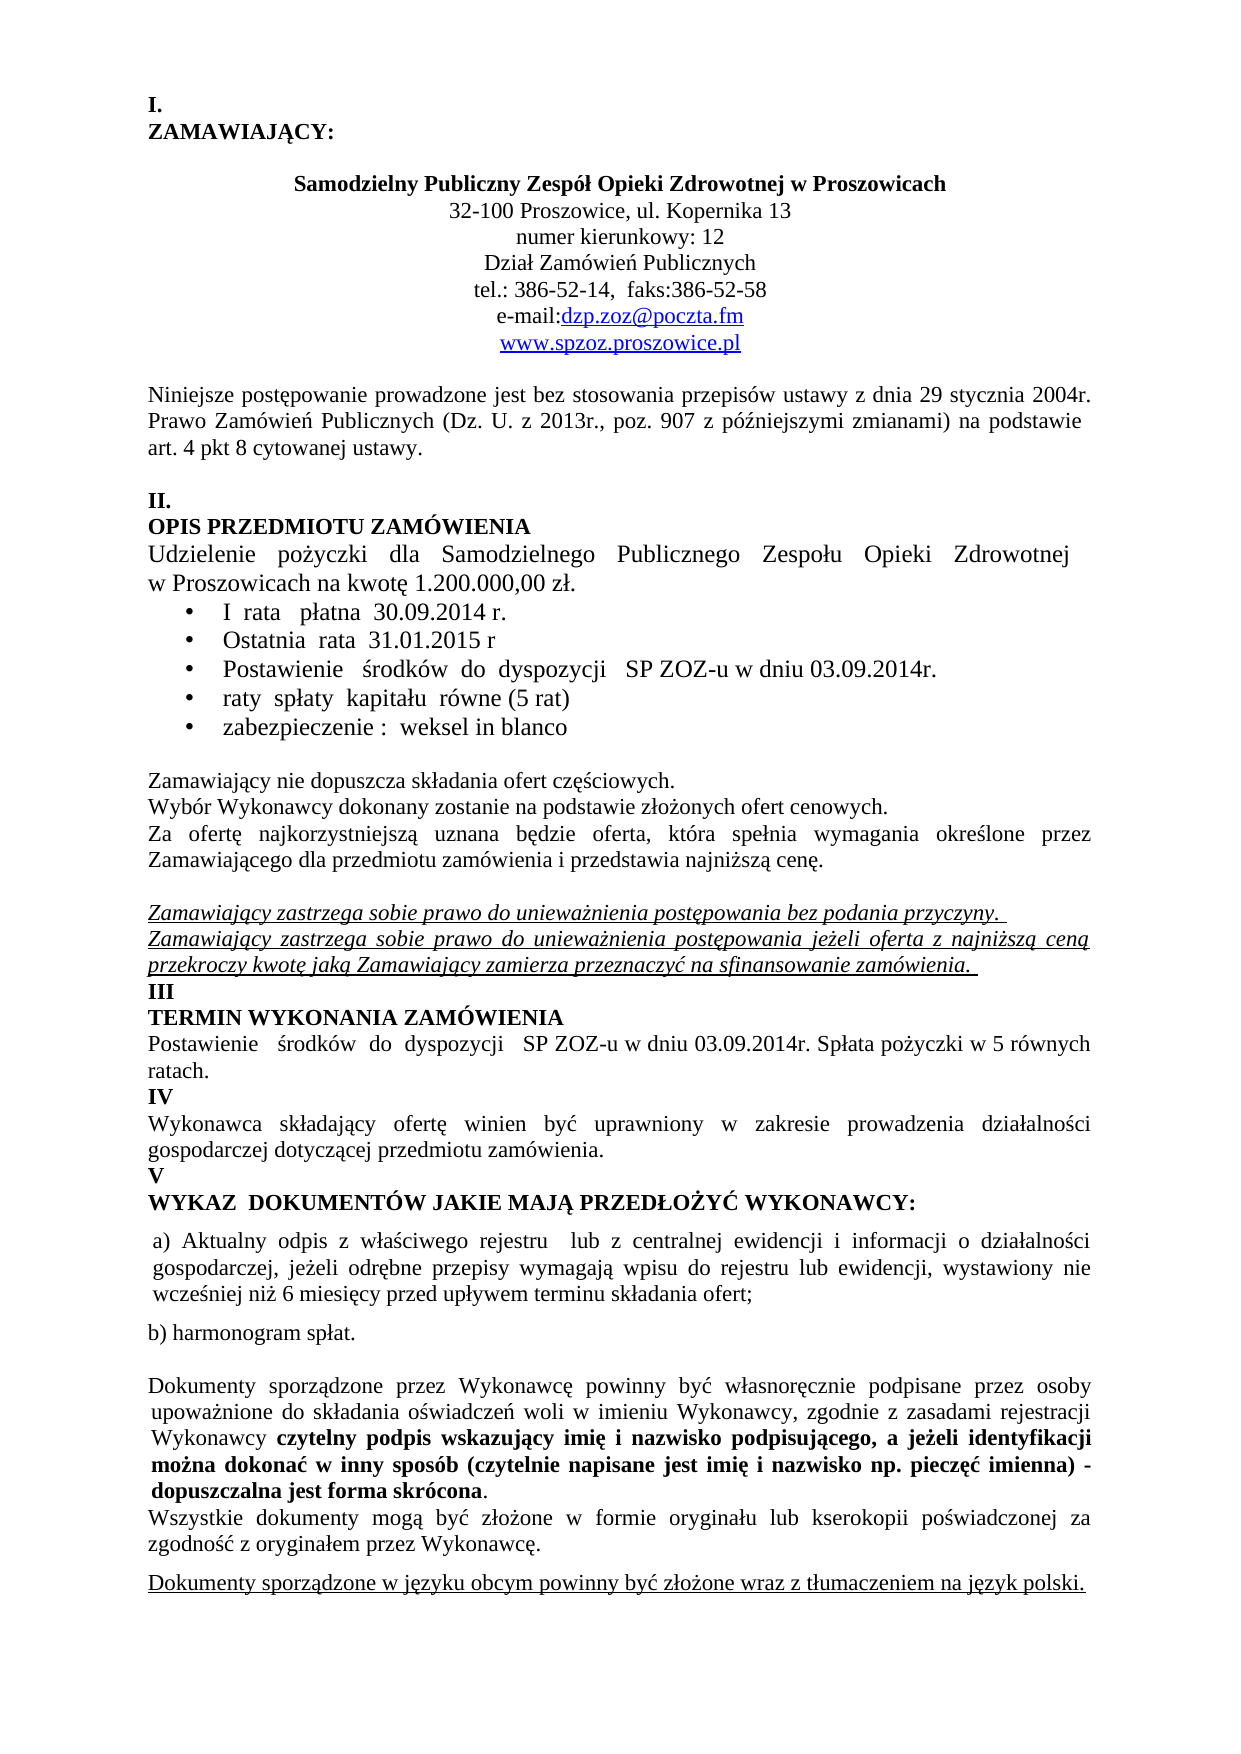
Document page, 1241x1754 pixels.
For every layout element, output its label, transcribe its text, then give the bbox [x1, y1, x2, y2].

text Dokumenty sporządzone przez Wykonawcę powinny być własnoręcznie podpisane przez osoby upoważnione do składania oświadczeń woli w imieniu Wykonawcy, zgodnie z zasadami rejestracji Wykonawcy czytelny podpis wskazujący imię i nazwisko podpisującego, a jeżeli identyfikacji można dokonać w inny sposób (czytelnie napisane jest imię i nazwisko np. pieczęć imienna) - dopuszczalna jest forma skrócona. [148, 1372, 1092, 1503]
text Wykonawca składający ofertę winien być uprawniony w zakresie prowadzenia działalności gospodarczej dotyczącej przedmiotu zamówienia. [148, 1109, 1092, 1162]
text WYKAZ DOKUMENTÓW JAKIE MAJĄ PRZEDŁOŻYĆ WYKONAWCY: [148, 1189, 1092, 1215]
text 32-100 Proszowice, ul. Kopernika 13 [148, 197, 1092, 223]
text Postawienie środków do dyspozycji SP ZOZ-u w dniu 03.09.2014r. Spłata pożyczki w 5 równych ratach. [148, 1031, 1092, 1083]
list raty spłaty kapitału równe (5 rat) [185, 683, 1092, 712]
text II. [148, 487, 1092, 513]
text Dział Zamówień Publicznych [148, 249, 1092, 276]
text Za ofertę najkorzystniejszą uznana będzie oferta, która spełnia wymagania określone przez Zamawiającego dla przedmiotu zamówienia i przedstawia najniższą cenę. [148, 820, 1092, 872]
text Dokumenty sporządzone w języku obcym powinny być złożone wraz z tłumaczeniem na język polski. [148, 1569, 1092, 1595]
text Zamawiający nie dopuszcza składania ofert częściowych. [148, 767, 1092, 793]
list I rata płatna 30.09.2014 r. [185, 597, 1092, 626]
list Ostatnia rata 31.01.2015 r [185, 626, 1092, 654]
text Zamawiający zastrzega sobie prawo do unieważnienia postępowania jeżeli oferta z najniższą ceną przekroczy kwotę jaką Zamawiający zamierza przeznaczyć na sfinansowanie zamówienia. [148, 925, 1092, 978]
text b) harmonogram spłat. [148, 1319, 1092, 1345]
text V [148, 1162, 1092, 1189]
text Samodzielny Publiczny Zespół Opieki Zdrowotnej w Proszowicach [148, 170, 1092, 197]
text a) Aktualny odpis z właściwego rejestru lub z centralnej ewidencji i informacji o działalności gospodarczej, jeżeli odrębne przepisy wymagają wpisu do rejestru lub ewidencji, wystawiony nie wcześniej niż 6 miesięcy przed upływem terminu składania ofert; [152, 1227, 1092, 1307]
text Udzielenie pożyczki dla Samodzielnego Publicznego Zespołu Opieki Zdrowotnej w Proszowicach na kwotę 1.200.000,00 zł. [148, 539, 1092, 597]
text e-mail:dzp.zoz@poczta.fm [148, 302, 1092, 328]
list Postawienie środków do dyspozycji SP ZOZ-u w dniu 03.09.2014r. [185, 654, 1092, 683]
text Niniejsze postępowanie prowadzone jest bez stosowania przepisów ustawy z dnia 29 stycznia 2004r. Prawo Zamówień Publicznych (Dz. U. z 2013r., poz. 907 z późniejszymi zmianami) na podstawie art. 4 pkt 8 cytowanej ustawy. [148, 381, 1092, 460]
text IV [148, 1083, 1092, 1109]
text OPIS PRZEDMIOTU ZAMÓWIENIA [148, 513, 1092, 539]
text Zamawiający zastrzega sobie prawo do unieważnienia postępowania bez podania przyczyny. [148, 899, 1092, 925]
text ZAMAWIAJĄCY: [148, 118, 1092, 144]
text Wszystkie dokumenty mogą być złożone w formie oryginału lub kserokopii poświadczonej za zgodność z oryginałem przez Wykonawcę. [148, 1503, 1092, 1556]
text III [148, 978, 1092, 1004]
text Wybór Wykonawcy dokonany zostanie na podstawie złożonych ofert cenowych. [148, 793, 1092, 820]
text TERMIN WYKONANIA ZAMÓWIENIA [148, 1004, 1092, 1031]
text www.spzoz.proszowice.pl [148, 328, 1092, 355]
text numer kierunkowy: 12 [148, 223, 1092, 249]
text tel.: 386-52-14, faks:386-52-58 [148, 276, 1092, 302]
list zabezpieczenie : weksel in blanco [185, 712, 1092, 741]
text I. [148, 91, 1092, 118]
